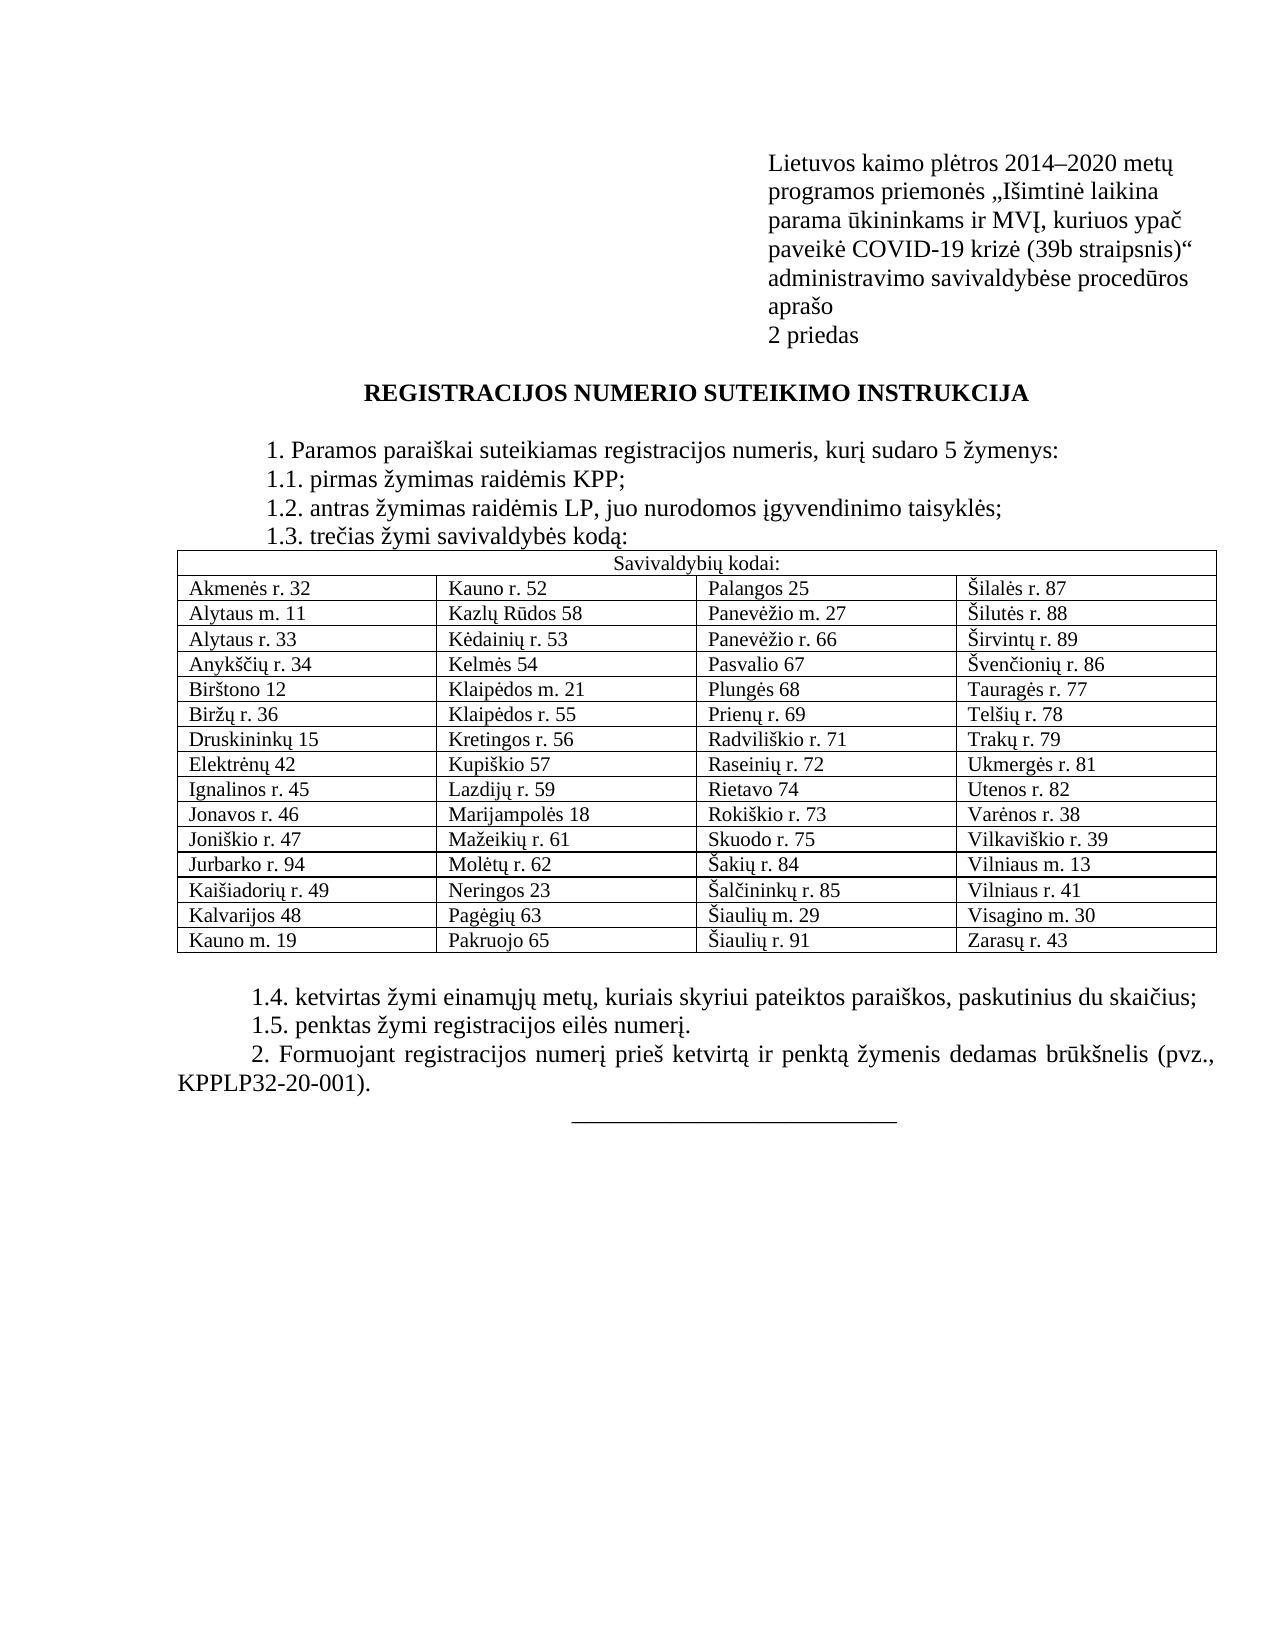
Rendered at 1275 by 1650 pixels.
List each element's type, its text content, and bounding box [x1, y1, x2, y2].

text programos priemonės „Išimtinė laikina [768, 176, 1211, 205]
table_cell Ignalinos r. 45 [178, 777, 436, 801]
table_cell Pagėgių 63 [437, 903, 696, 927]
table_cell Kelmės 54 [437, 652, 696, 676]
table_cell Šiaulių r. 91 [697, 928, 956, 952]
table_cell Elektrėnų 42 [178, 752, 436, 776]
table_cell Kėdainių r. 53 [437, 626, 696, 651]
table_cell Skuodo r. 75 [697, 827, 956, 851]
table_cell Marijampolės 18 [437, 802, 696, 826]
table_cell Ukmergės r. 81 [957, 752, 1216, 776]
table_header Savivaldybių kodai: [178, 551, 1216, 575]
table_cell Lazdijų r. 59 [437, 777, 696, 801]
table_cell Kalvarijos 48 [178, 903, 436, 927]
text parama ūkininkams ir MVĮ, kuriuos ypač [768, 205, 1211, 234]
table_cell Šiaulių m. 29 [697, 903, 956, 927]
table_cell Rokiškio r. 73 [697, 802, 956, 826]
text aprašo [768, 291, 1211, 320]
table_cell Palangos 25 [697, 576, 956, 600]
table_cell Kazlų Rūdos 58 [437, 601, 696, 625]
table_cell Šilutės r. 88 [957, 601, 1216, 625]
table_cell Alytaus m. 11 [178, 601, 436, 625]
table_cell Prienų r. 69 [697, 702, 956, 726]
text 1.4. ketvirtas žymi einamųjų metų, kuriais skyriui pateiktos paraiškos, paskutinius du skaičius; [177, 982, 1216, 1010]
table_cell Pasvalio 67 [697, 652, 956, 676]
table_cell Zarasų r. 43 [957, 928, 1216, 952]
table_cell Utenos r. 82 [957, 777, 1216, 801]
table_cell Anykščių r. 34 [178, 652, 436, 676]
text 2. Formuojant registracijos numerį prieš ketvirtą ir penktą žymenis dedamas brūkšnelis (pvz., KPPLP32-20-001). [177, 1039, 1216, 1097]
table_cell Tauragės r. 77 [957, 677, 1216, 701]
table_cell Švenčionių r. 86 [957, 652, 1216, 676]
table_cell Širvintų r. 89 [957, 626, 1216, 651]
text 1.2. antras žymimas raidėmis LP, juo nurodomos įgyvendinimo taisyklės; [177, 493, 1216, 521]
table_cell Plungės 68 [697, 677, 956, 701]
table_cell Kauno r. 52 [437, 576, 696, 600]
table_cell Birštono 12 [178, 677, 436, 701]
table_cell Trakų r. 79 [957, 727, 1216, 751]
table_cell Vilniaus m. 13 [957, 853, 1216, 876]
text 1.3. trečias žymi savivaldybės kodą: [177, 521, 1216, 550]
table_cell Šalčininkų r. 85 [697, 878, 956, 902]
table_cell Raseinių r. 72 [697, 752, 956, 776]
text paveikė COVID-19 krizė (39b straipsnis)“ [768, 234, 1211, 263]
table_cell Klaipėdos r. 55 [437, 702, 696, 726]
text 1.5. penktas žymi registracijos eilės numerį. [177, 1010, 1216, 1039]
text Lietuvos kaimo plėtros 2014–2020 metų [768, 148, 1211, 176]
table_cell Molėtų r. 62 [437, 853, 696, 876]
table_cell Visagino m. 30 [957, 903, 1216, 927]
table_cell Akmenės r. 32 [178, 576, 436, 600]
text 1. Paramos paraiškai suteikiamas registracijos numeris, kurį sudaro 5 žymenys: [177, 435, 1216, 464]
table_cell Rietavo 74 [697, 777, 956, 801]
table_cell Kauno m. 19 [178, 928, 436, 952]
table_cell Vilkaviškio r. 39 [957, 827, 1216, 851]
table_cell Mažeikių r. 61 [437, 827, 696, 851]
table_cell Biržų r. 36 [178, 702, 436, 726]
text REGISTRACIJOS NUMERIO SUTEIKIMO INSTRUKCIJA [177, 378, 1216, 406]
table_cell Pakruojo 65 [437, 928, 696, 952]
table_cell Neringos 23 [437, 878, 696, 902]
table_cell Panevėžio r. 66 [697, 626, 956, 651]
table_cell Varėnos r. 38 [957, 802, 1216, 826]
table_cell Panevėžio m. 27 [697, 601, 956, 625]
table_cell Druskininkų 15 [178, 727, 436, 751]
table_cell Alytaus r. 33 [178, 626, 436, 651]
table_cell Vilniaus r. 41 [957, 878, 1216, 902]
table_cell Jonavos r. 46 [178, 802, 436, 826]
text __________________________ [177, 1097, 1216, 1125]
table_cell Šakių r. 84 [697, 853, 956, 876]
table_cell Klaipėdos m. 21 [437, 677, 696, 701]
table_cell Telšių r. 78 [957, 702, 1216, 726]
table_cell Radviliškio r. 71 [697, 727, 956, 751]
table_cell Kupiškio 57 [437, 752, 696, 776]
table_cell Kaišiadorių r. 49 [178, 878, 436, 902]
text 1.1. pirmas žymimas raidėmis KPP; [177, 464, 1216, 493]
table_cell Šilalės r. 87 [957, 576, 1216, 600]
text administravimo savivaldybėse procedūros [768, 263, 1211, 291]
table_cell Jurbarko r. 94 [178, 853, 436, 876]
text 2 priedas [768, 320, 1211, 349]
table_cell Kretingos r. 56 [437, 727, 696, 751]
table_cell Joniškio r. 47 [178, 827, 436, 851]
